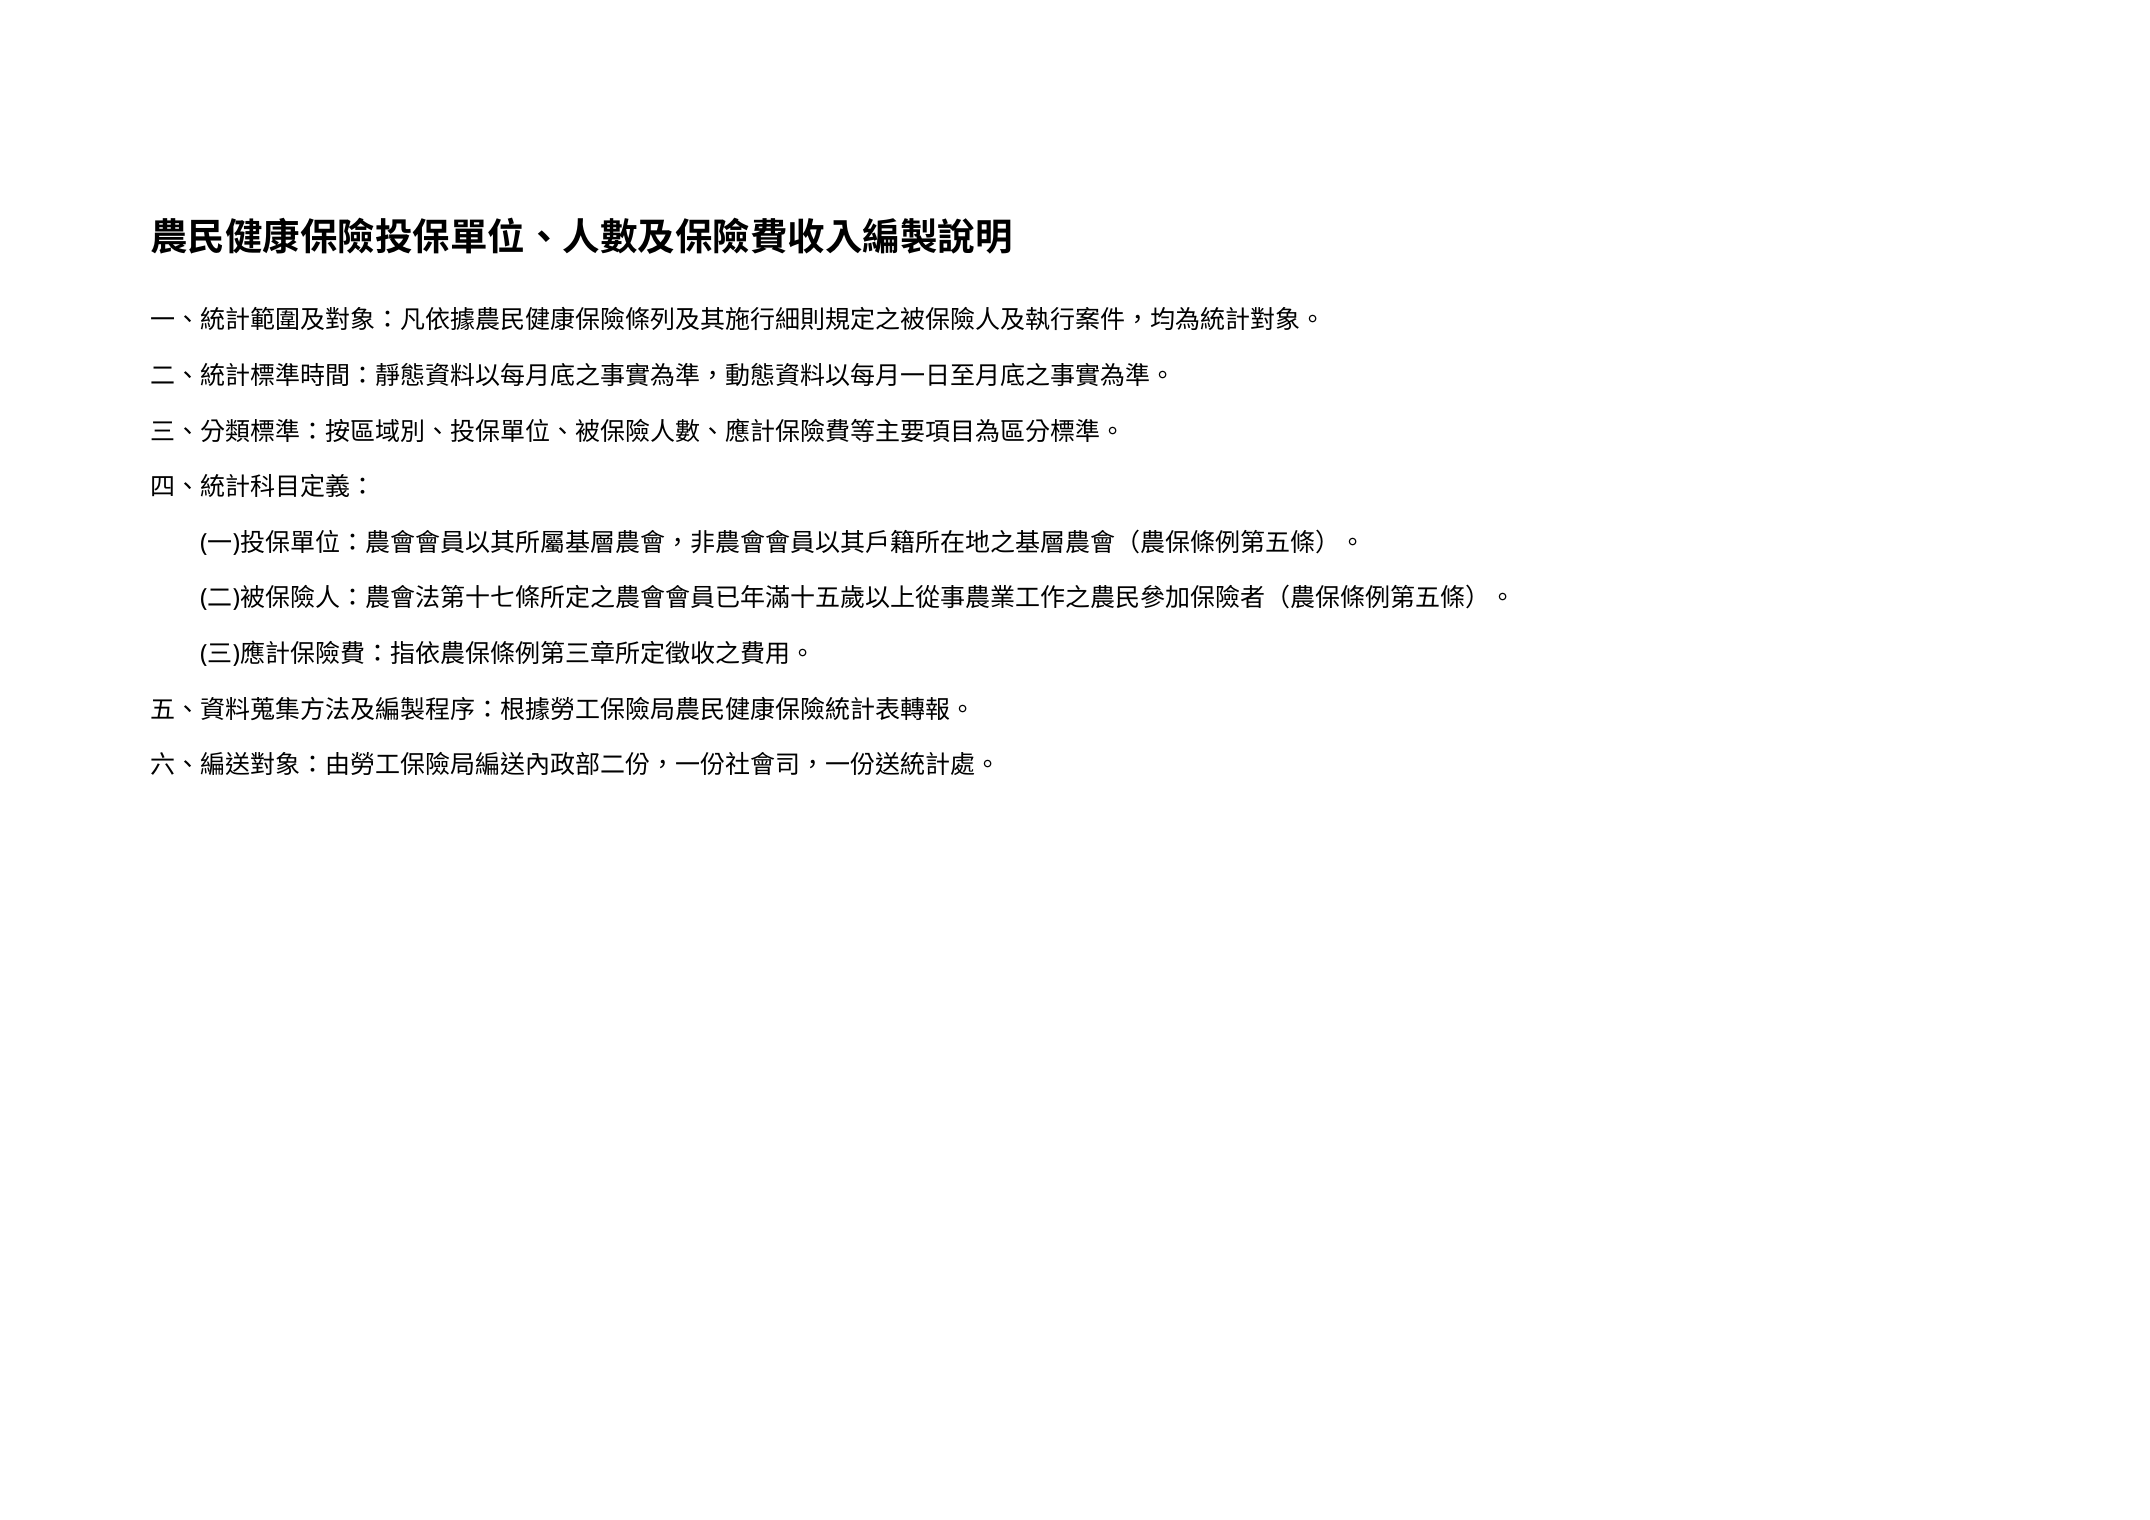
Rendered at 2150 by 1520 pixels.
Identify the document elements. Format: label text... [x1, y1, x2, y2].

text 五、資料蒐集方法及編製程序：根據勞工保險局農民健康保險統計表轉報。 [150, 688, 1999, 726]
text 三、分類標準：按區域別、投保單位、被保險人數、應計保險費等主要項目為區分標準。 [150, 410, 1999, 448]
text (二)被保險人：農會法第十七條所定之農會會員已年滿十五歲以上從事農業工作之農民參加保險者（農保條例第五條）。 [150, 577, 1999, 615]
text (一)投保單位：農會會員以其所屬基層農會，非農會會員以其戶籍所在地之基層農會（農保條例第五條）。 [150, 522, 1999, 559]
text 四、統計科目定義： [150, 466, 1999, 503]
text 六、編送對象：由勞工保險局編送內政部二份，一份社會司，一份送統計處。 [150, 744, 1999, 782]
text 二、統計標準時間：靜態資料以每月底之事實為準，動態資料以每月一日至月底之事實為準。 [150, 355, 1999, 392]
text 一、統計範圍及對象：凡依據農民健康保險條列及其施行細則規定之被保險人及執行案件，均為統計對象。 [150, 299, 1999, 337]
text (三)應計保險費：指依農保條例第三章所定徵收之費用。 [150, 633, 1999, 670]
text 農民健康保險投保單位、人數及保險費收入編製說明 [150, 197, 1999, 272]
